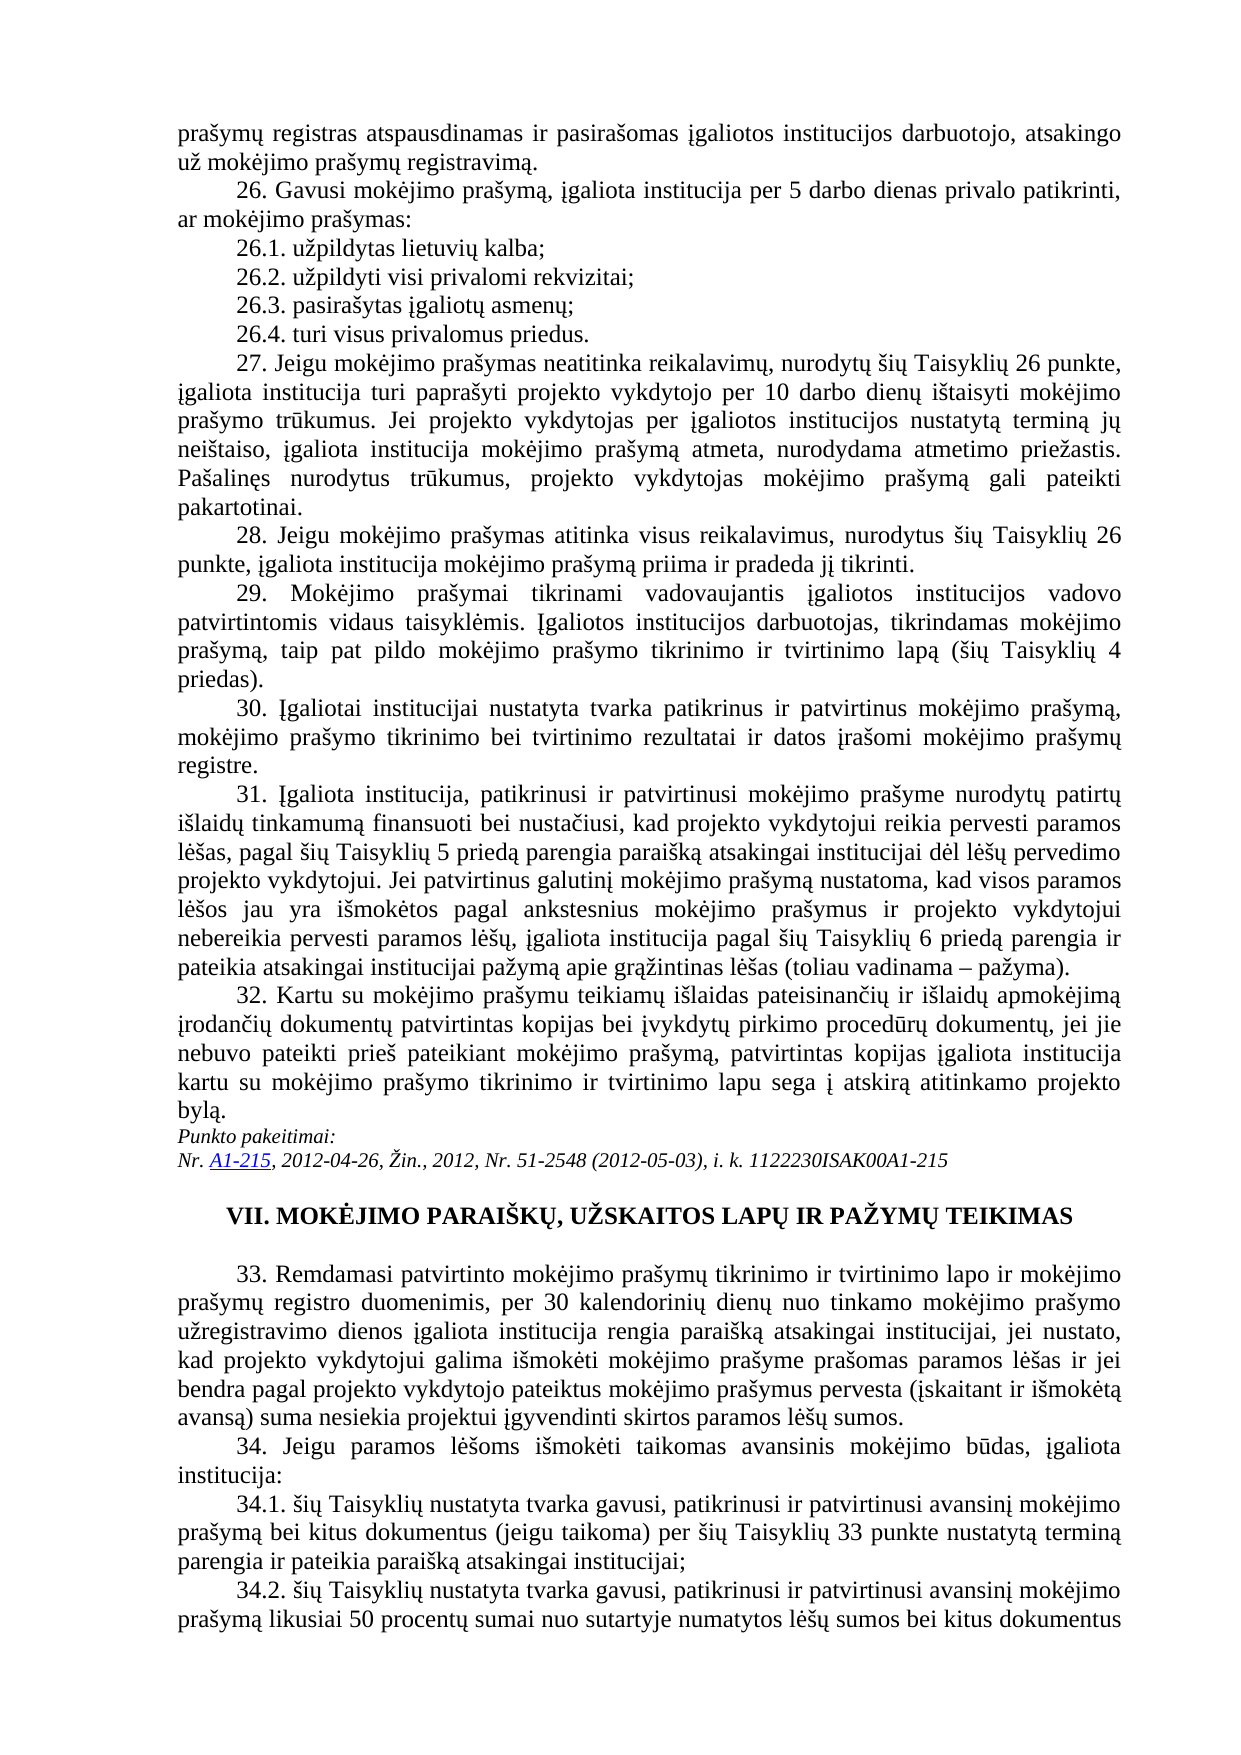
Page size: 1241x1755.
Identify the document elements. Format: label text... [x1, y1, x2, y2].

text 31. Įgaliota institucija, patikrinusi ir patvirtinusi mokėjimo prašyme nurodytų patirtų išlaidų tinkamumą finansuoti bei nustačiusi, kad projekto vykdytojui reikia pervesti paramos lėšas, pagal šių Taisyklių 5 priedą parengia paraišką atsakingai institucijai dėl lėšų pervedimo projekto vykdytojui. Jei patvirtinus galutinį mokėjimo prašymą nustatoma, kad visos paramos lėšos jau yra išmokėtos pagal ankstesnius mokėjimo prašymus ir projekto vykdytojui nebereikia pervesti paramos lėšų, įgaliota institucija pagal šių Taisyklių 6 priedą parengia ir pateikia atsakingai institucijai pažymą apie grąžintinas lėšas (toliau vadinama – pažyma). [177, 779, 1122, 981]
text VII. mOKĖJIMO PARAIŠKŲ, UŽSKAITOS LAPŲ IR PAŽYMŲ TEIKIMAS [177, 1201, 1122, 1230]
text 33. Remdamasi patvirtinto mokėjimo prašymų tikrinimo ir tvirtinimo lapo ir mokėjimo prašymų registro duomenimis, per 30 kalendorinių dienų nuo tinkamo mokėjimo prašymo užregistravimo dienos įgaliota institucija rengia paraišką atsakingai institucijai, jei nustato, kad projekto vykdytojui galima išmokėti mokėjimo prašyme prašomas paramos lėšas ir jei bendra pagal projekto vykdytojo pateiktus mokėjimo prašymus pervesta (įskaitant ir išmokėtą avansą) suma nesiekia projektui įgyvendinti skirtos paramos lėšų sumos. [177, 1259, 1122, 1431]
text 29. Mokėjimo prašymai tikrinami vadovaujantis įgaliotos institucijos vadovo patvirtintomis vidaus taisyklėmis. Įgaliotos institucijos darbuotojas, tikrindamas mokėjimo prašymą, taip pat pildo mokėjimo prašymo tikrinimo ir tvirtinimo lapą (šių Taisyklių 4 priedas). [177, 578, 1122, 693]
text 26.4. turi visus privalomus priedus. [177, 319, 1122, 348]
text 34. Jeigu paramos lėšoms išmokėti taikomas avansinis mokėjimo būdas, įgaliota institucija: [177, 1431, 1122, 1489]
text 30. Įgaliotai institucijai nustatyta tvarka patikrinus ir patvirtinus mokėjimo prašymą, mokėjimo prašymo tikrinimo bei tvirtinimo rezultatai ir datos įrašomi mokėjimo prašymų registre. [177, 693, 1122, 779]
text 27. Jeigu mokėjimo prašymas neatitinka reikalavimų, nurodytų šių Taisyklių 26 punkte, įgaliota institucija turi paprašyti projekto vykdytojo per 10 darbo dienų ištaisyti mokėjimo prašymo trūkumus. Jei projekto vykdytojas per įgaliotos institucijos nustatytą terminą jų neištaiso, įgaliota institucija mokėjimo prašymą atmeta, nurodydama atmetimo priežastis. Pašalinęs nurodytus trūkumus, projekto vykdytojas mokėjimo prašymą gali pateikti pakartotinai. [177, 348, 1122, 521]
text 28. Jeigu mokėjimo prašymas atitinka visus reikalavimus, nurodytus šių Taisyklių 26 punkte, įgaliota institucija mokėjimo prašymą priima ir pradeda jį tikrinti. [177, 521, 1122, 578]
text Punkto pakeitimai: [177, 1124, 1122, 1148]
text 26.1. užpildytas lietuvių kalba; [177, 233, 1122, 262]
text Nr. A1-215, 2012-04-26, Žin., 2012, Nr. 51-2548 (2012-05-03), i. k. 1122230ISAK00A1-215 [177, 1148, 1122, 1172]
text 26. Gavusi mokėjimo prašymą, įgaliota institucija per 5 darbo dienas privalo patikrinti, ar mokėjimo prašymas: [177, 176, 1122, 233]
text 26.3. pasirašytas įgaliotų asmenų; [177, 291, 1122, 319]
text 34.1. šių Taisyklių nustatyta tvarka gavusi, patikrinusi ir patvirtinusi avansinį mokėjimo prašymą bei kitus dokumentus (jeigu taikoma) per šių Taisyklių 33 punkte nustatytą terminą parengia ir pateikia paraišką atsakingai institucijai; [177, 1489, 1122, 1575]
text 26.2. užpildyti visi privalomi rekvizitai; [177, 262, 1122, 291]
text 32. Kartu su mokėjimo prašymu teikiamų išlaidas pateisinančių ir išlaidų apmokėjimą įrodančių dokumentų patvirtintas kopijas bei įvykdytų pirkimo procedūrų dokumentų, jei jie nebuvo pateikti prieš pateikiant mokėjimo prašymą, patvirtintas kopijas įgaliota institucija kartu su mokėjimo prašymo tikrinimo ir tvirtinimo lapu sega į atskirą atitinkamo projekto bylą. [177, 981, 1122, 1124]
text prašymų registras atspausdinamas ir pasirašomas įgaliotos institucijos darbuotojo, atsakingo už mokėjimo prašymų registravimą. [177, 118, 1122, 176]
text 34.2. šių Taisyklių nustatyta tvarka gavusi, patikrinusi ir patvirtinusi avansinį mokėjimo prašymą likusiai 50 procentų sumai nuo sutartyje numatytos lėšų sumos bei kitus dokumentus [177, 1575, 1122, 1632]
